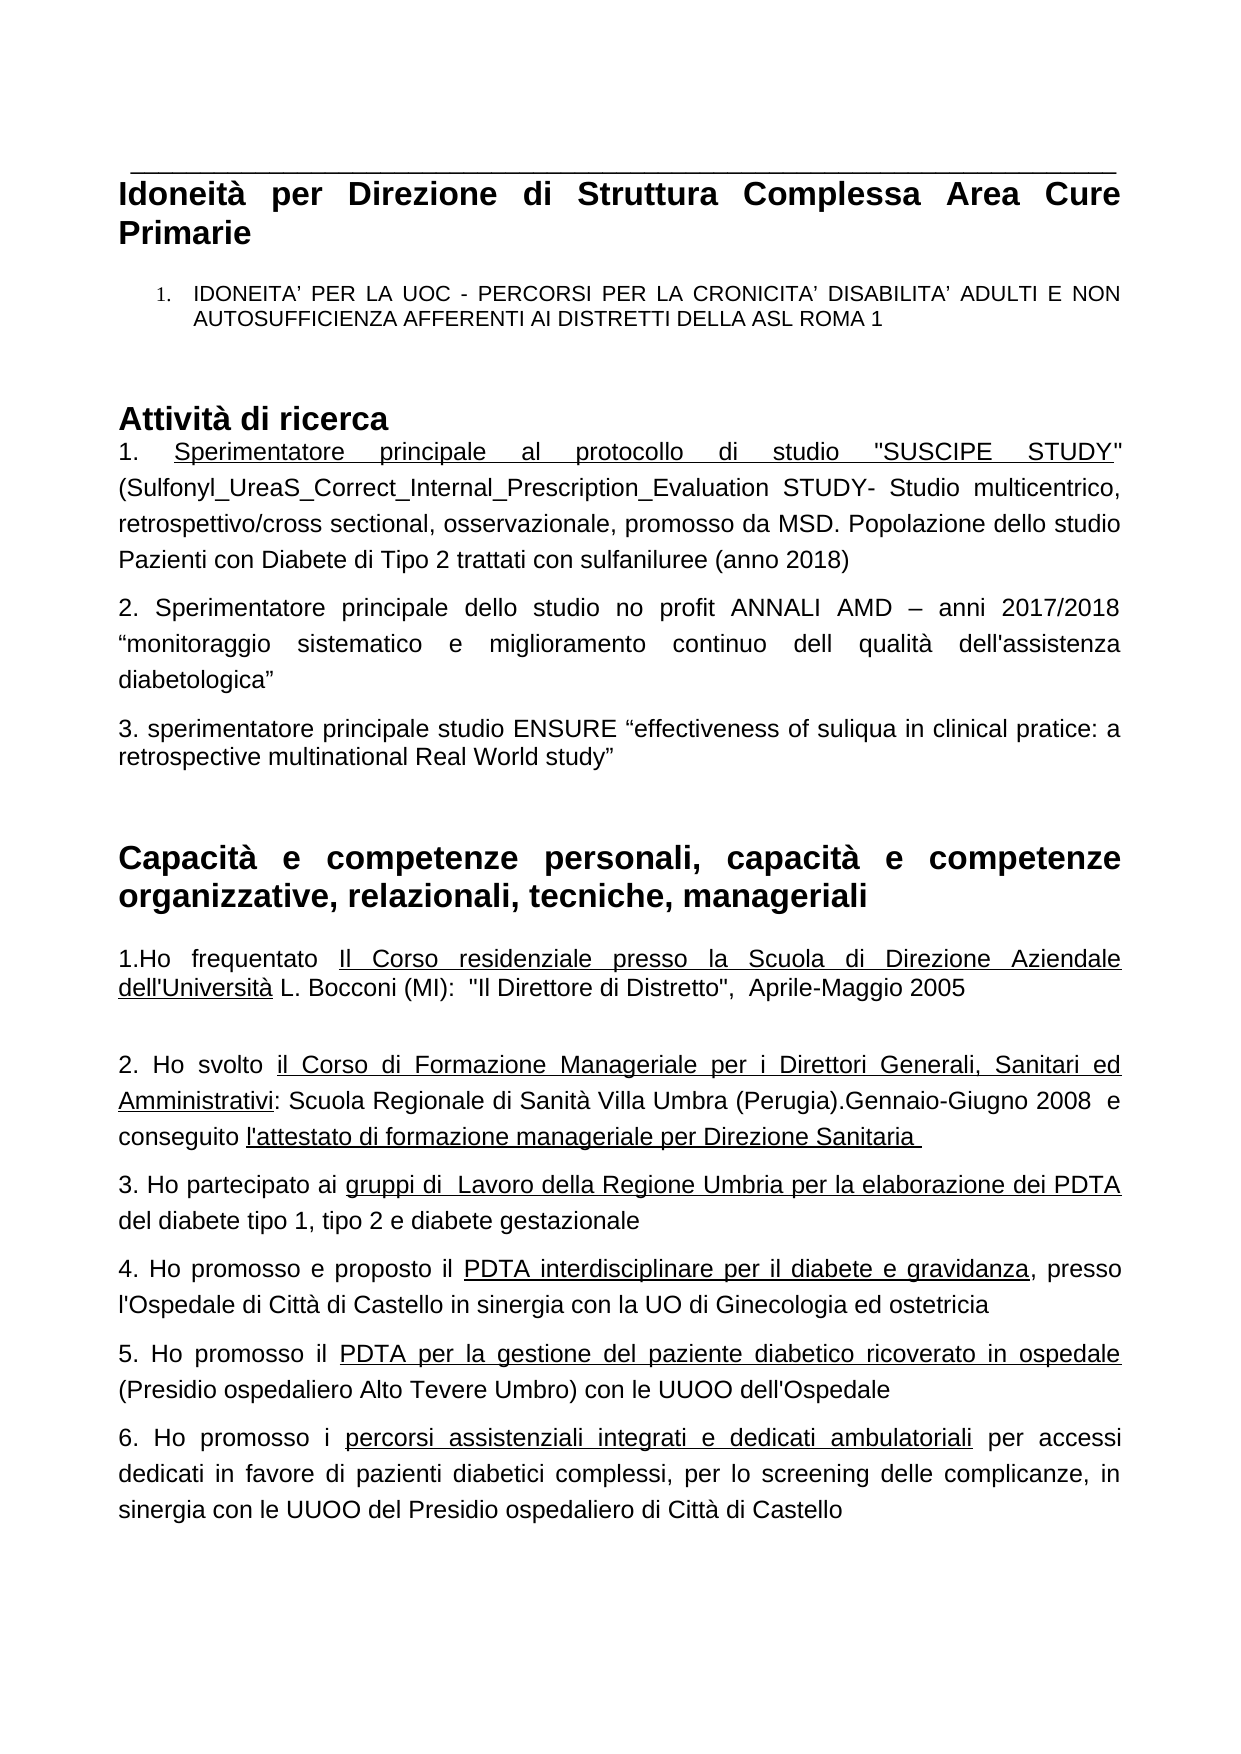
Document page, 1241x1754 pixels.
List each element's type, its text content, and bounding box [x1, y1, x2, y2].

text 3. Ho partecipato ai gruppi di Lavoro della Regione Umbria per la elaborazione dei PDTA del diabete tipo 1, tipo 2 e diabete gestazionale [118, 1170, 1122, 1235]
text 6. Ho promosso i percorsi assistenziali integrati e dedicati ambulatoriali per accessi dedicati in favore di pazienti diabetici complessi, per lo screening delle complicanze, in sinergia con le UUOO del Presidio ospedaliero di Città di Castello [118, 1423, 1122, 1524]
text 2. Sperimentatore principale dello studio no profit ANNALI AMD – anni 2017/2018 “monitoraggio sistematico e miglioramento continuo dell qualità dell'assistenza diabetologica” [118, 593, 1122, 694]
text 1. Sperimentatore principale al protocollo di studio "SUSCIPE STUDY" (Sulfonyl_UreaS_Correct_Internal_Prescription_Evaluation STUDY- Studio multicentrico, retrospettivo/cross sectional, osservazionale, promosso da MSD. Popolazione dello studio Pazienti con Diabete di Tipo 2 trattati con sulfaniluree (anno 2018) [118, 437, 1122, 573]
text _______________________________________________________________________ [131, 146, 1122, 174]
text 4. Ho promosso e proposto il PDTA interdisciplinare per il diabete e gravidanza, presso l'Ospedale di Città di Castello in sinergia con la UO di Ginecologia ed ostetricia [118, 1254, 1122, 1319]
text 2. Ho svolto il Corso di Formazione Manageriale per i Direttori Generali, Sanitari ed Amministrativi: Scuola Regionale di Sanità Villa Umbra (Perugia).Gennaio-Giugno 2008 e conseguito l'attestato di formazione manageriale per Direzione Sanitaria [118, 1050, 1122, 1150]
text Capacità e competenze personali, capacità e competenze organizzative, relazionali, tecniche, manageriali [118, 838, 1122, 915]
text 5. Ho promosso il PDTA per la gestione del paziente diabetico ricoverato in ospedale (Presidio ospedaliero Alto Tevere Umbro) con le UUOO dell'Ospedale [118, 1339, 1122, 1403]
text Attività di ricerca [118, 398, 1122, 437]
list IDONEITA’ PER LA UOC - PERCORSI PER LA CRONICITA’ DISABILITA’ ADULTI E NON AUTOSUFFICIENZA AFFERENTI AI DISTRETTI DELLA ASL ROMA 1 [156, 281, 1122, 331]
text 3. sperimentatore principale studio ENSURE “effectiveness of suliqua in clinical pratice: a retrospective multinational Real World study” [118, 713, 1122, 771]
text 1.Ho frequentato Il Corso residenziale presso la Scuola di Direzione Aziendale dell'Università L. Bocconi (MI): "Il Direttore di Distretto", Aprile-Maggio 2005 [118, 944, 1122, 1001]
text Idoneità per Direzione di Struttura Complessa Area Cure Primarie [118, 174, 1122, 251]
